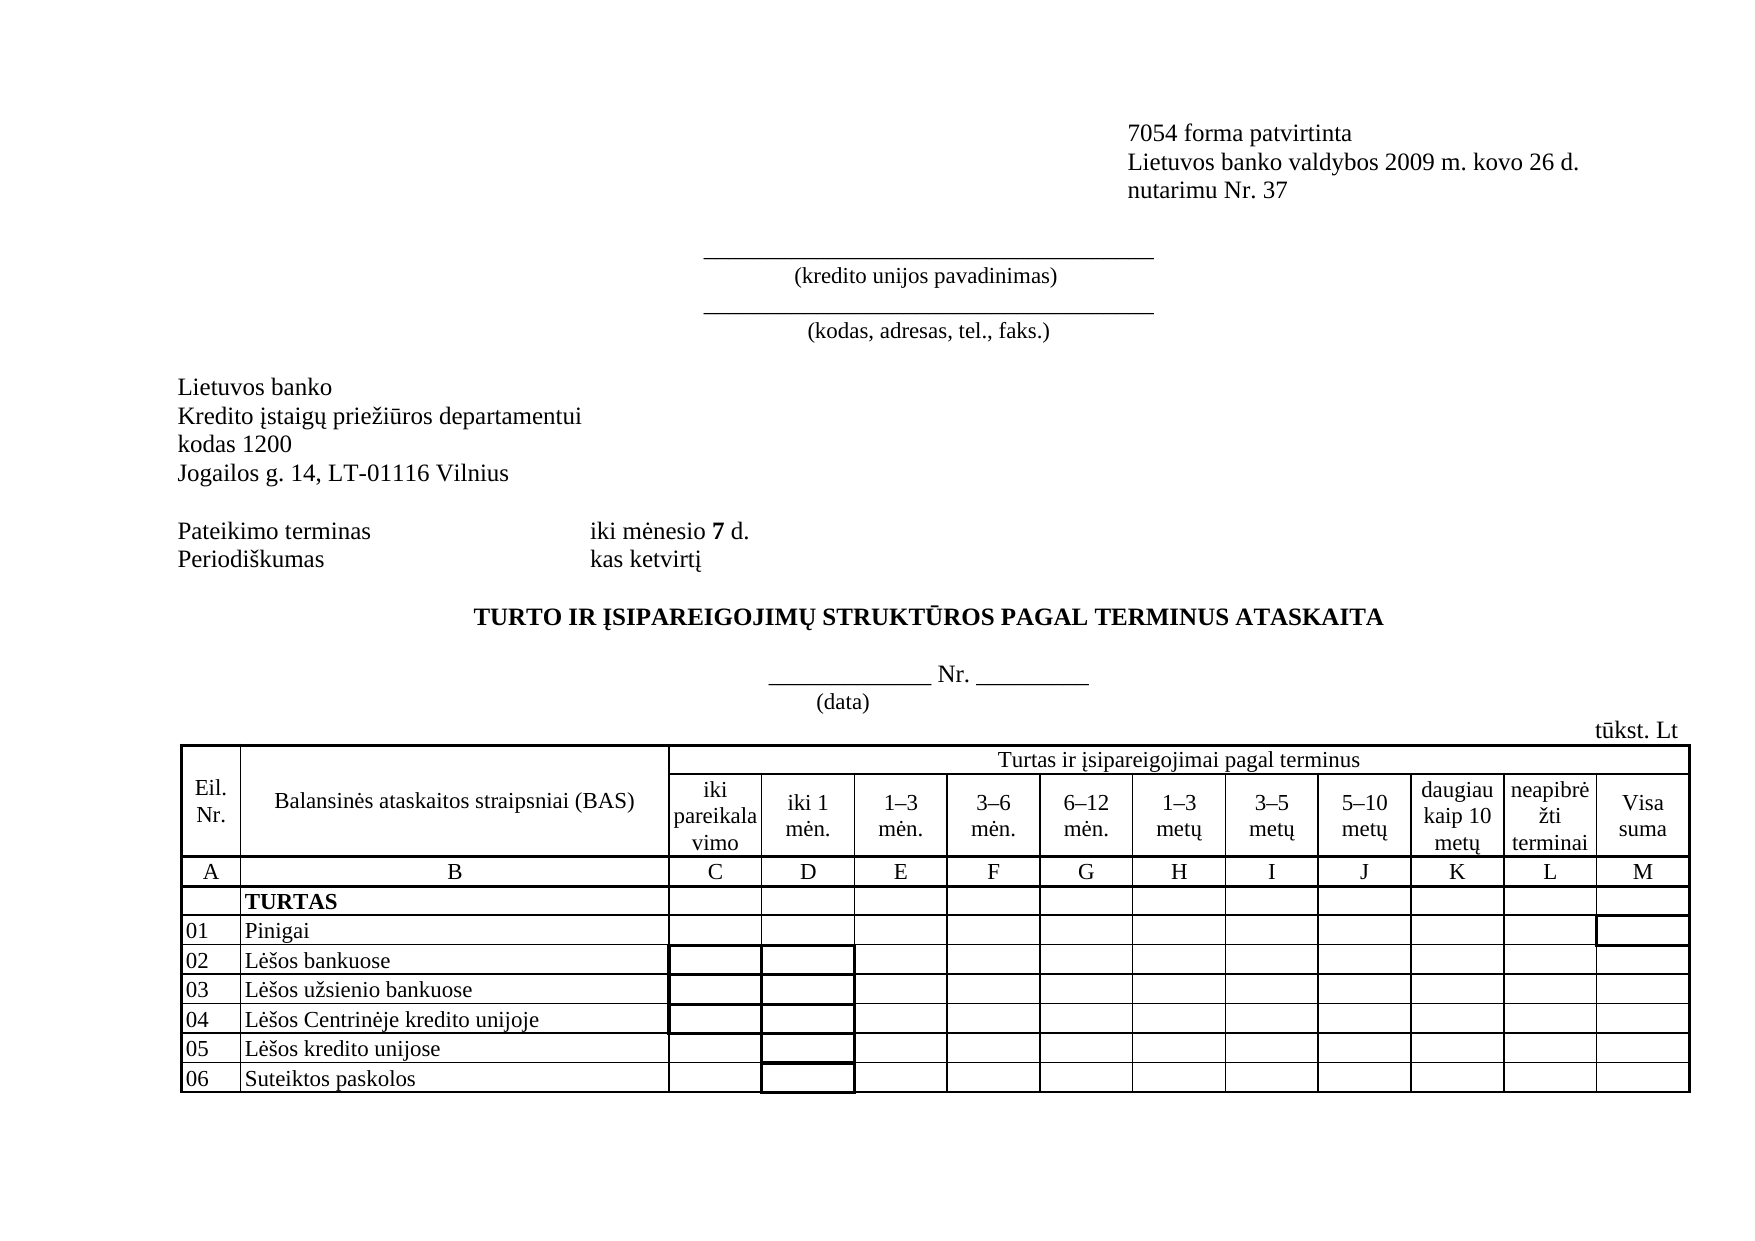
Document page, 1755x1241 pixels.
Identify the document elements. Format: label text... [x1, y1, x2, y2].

table_cell [1319, 945, 1410, 973]
table_cell [1597, 888, 1688, 914]
table_cell [1412, 916, 1503, 943]
text (kodas, adresas, tel., faks.) [177, 317, 1680, 343]
table_cell Lėšos Centrinėje kredito unijoje [241, 1004, 667, 1032]
table_cell [1226, 1063, 1317, 1091]
table_cell iki pareikalavimo [670, 775, 761, 855]
table_cell [1226, 1034, 1317, 1061]
text _____________ Nr. _________ [177, 659, 1680, 688]
table_cell [1133, 975, 1225, 1002]
table_cell [1412, 1034, 1503, 1061]
table_cell 3–6 mėn. [948, 775, 1039, 855]
table_cell iki 1 mėn. [762, 775, 854, 855]
table_cell 3–5 metų [1226, 775, 1317, 855]
table_cell 6–12 mėn. [1041, 775, 1132, 855]
text (data) [177, 688, 1680, 715]
table_cell [1041, 945, 1132, 973]
table_cell E [855, 858, 946, 884]
table_cell [1133, 888, 1225, 914]
table_cell [1226, 888, 1317, 914]
table_cell [763, 1035, 853, 1061]
table_cell [948, 975, 1039, 1002]
table_cell Lėšos užsienio bankuose [241, 975, 667, 1002]
table_cell [856, 1063, 946, 1091]
text tūkst. Lt [177, 715, 1680, 743]
table_cell Lėšos kredito unijose [241, 1034, 668, 1061]
text TURTO IR ĮSIPAREIGOJIMŲ STRUKTŪROS PAGAL TERMINUS ATASKAITA [177, 602, 1680, 631]
table_cell [1412, 1063, 1503, 1091]
table_cell [948, 888, 1039, 914]
table_cell [856, 1034, 946, 1061]
table_cell [1412, 945, 1503, 973]
table_cell [1133, 945, 1225, 973]
table_cell [763, 976, 853, 1002]
table_cell M [1597, 858, 1688, 884]
table_header Eil. Nr. [183, 747, 240, 855]
text Lietuvos banko valdybos 2009 m. kovo 26 d. [1127, 147, 1680, 176]
table_cell [1226, 975, 1317, 1002]
table_cell [1505, 1034, 1596, 1061]
table_cell 5–10 metų [1319, 775, 1410, 855]
table_cell [1041, 1063, 1132, 1091]
table_cell daugiau kaip 10 metų [1412, 775, 1503, 855]
table_cell C [670, 858, 761, 884]
table_cell G [1041, 858, 1132, 884]
table_cell B [241, 858, 668, 884]
table_cell [671, 1006, 760, 1032]
table_cell [1319, 916, 1410, 943]
table_cell [1041, 975, 1132, 1002]
table_cell [1598, 917, 1688, 943]
table_cell [670, 1063, 760, 1091]
table_cell [1133, 1034, 1225, 1061]
table_cell [762, 888, 854, 914]
table_cell D [762, 858, 854, 884]
table_cell J [1319, 858, 1410, 884]
text (kredito unijos pavadinimas) [177, 262, 1680, 288]
table_cell 01 [183, 916, 240, 943]
table_cell [1041, 1004, 1132, 1032]
table_cell [1597, 975, 1688, 1002]
table_cell [1597, 1034, 1688, 1061]
text Periodiškumas kas ketvirtį [177, 544, 1680, 573]
table_cell [948, 1063, 1039, 1091]
table_cell H [1133, 858, 1225, 884]
table_cell [670, 1035, 760, 1061]
table_cell [948, 1004, 1039, 1032]
table_cell [762, 916, 854, 943]
table_cell [670, 888, 761, 914]
table_cell [948, 916, 1039, 943]
table_cell [1319, 975, 1410, 1002]
table_cell [1226, 1004, 1317, 1032]
table_cell [1412, 888, 1503, 914]
table_cell [1133, 916, 1225, 943]
table_cell [1041, 1034, 1132, 1061]
table_cell 02 [183, 945, 240, 973]
table_cell Suteiktos paskolos [241, 1063, 668, 1091]
table_cell [1412, 1004, 1503, 1032]
text nutarimu Nr. 37 [1127, 176, 1680, 204]
table_cell 06 [183, 1063, 240, 1091]
text Kredito įstaigų priežiūros departamentui [177, 401, 1680, 429]
text ____________________________________ [177, 288, 1680, 317]
table_cell [1597, 1004, 1688, 1032]
table_cell [671, 947, 760, 973]
table_cell [1133, 1063, 1225, 1091]
table_cell 1–3 mėn. [855, 775, 946, 855]
text Pateikimo terminas iki mėnesio 7 d. [177, 516, 1680, 544]
table_cell [1505, 916, 1595, 943]
table_cell [1505, 1004, 1596, 1032]
table_cell 03 [183, 975, 240, 1002]
table_cell [856, 945, 946, 973]
table_cell [1319, 1034, 1410, 1061]
table_cell [763, 1065, 853, 1091]
text kodas 1200 [177, 429, 1680, 458]
table_header Balansinės ataskaitos straipsniai (BAS) [241, 747, 668, 855]
table_cell [1319, 1063, 1410, 1091]
table_cell [948, 1034, 1039, 1061]
table_cell K [1412, 858, 1503, 884]
table_cell 04 [183, 1004, 240, 1032]
table_cell [1597, 1063, 1688, 1091]
table_cell I [1226, 858, 1317, 884]
table_cell [670, 916, 761, 943]
table_cell L [1505, 858, 1596, 884]
table_cell [1319, 888, 1410, 914]
table_header Turtas ir įsipareigojimai pagal terminus [670, 747, 1688, 773]
table_cell [855, 916, 946, 943]
table_cell [1319, 1004, 1410, 1032]
table_cell [1412, 975, 1503, 1002]
text 7054 forma patvirtinta [1127, 118, 1680, 147]
table_cell 1–3 metų [1133, 775, 1225, 855]
table_cell [1505, 945, 1596, 973]
table_cell [671, 976, 760, 1002]
text Jogailos g. 14, LT-01116 Vilnius [177, 458, 1680, 487]
text ____________________________________ [177, 233, 1680, 262]
table_cell Pinigai [241, 916, 668, 943]
table_cell [1597, 947, 1688, 973]
table_cell 05 [183, 1034, 240, 1061]
table_cell A [183, 858, 240, 884]
table_cell [1505, 975, 1596, 1002]
table_cell [856, 1004, 946, 1032]
table_cell TURTAS [241, 888, 668, 914]
table_cell [763, 947, 853, 973]
table_cell [856, 975, 946, 1002]
table_cell [183, 888, 240, 914]
table_cell [1041, 916, 1132, 943]
table_cell [855, 888, 946, 914]
table_cell [763, 1006, 853, 1032]
table_cell [1133, 1004, 1225, 1032]
table_cell [1505, 1063, 1596, 1091]
table_cell Lėšos bankuose [241, 945, 667, 973]
table_cell Visa suma [1597, 775, 1688, 855]
table_cell [948, 945, 1039, 973]
table_cell [1226, 916, 1317, 943]
table_cell neapibrėžti terminai [1505, 775, 1596, 855]
table_cell [1041, 888, 1132, 914]
table_cell [1226, 945, 1317, 973]
table_cell F [948, 858, 1039, 884]
text Lietuvos banko [177, 372, 1680, 401]
table_cell [1505, 888, 1596, 914]
